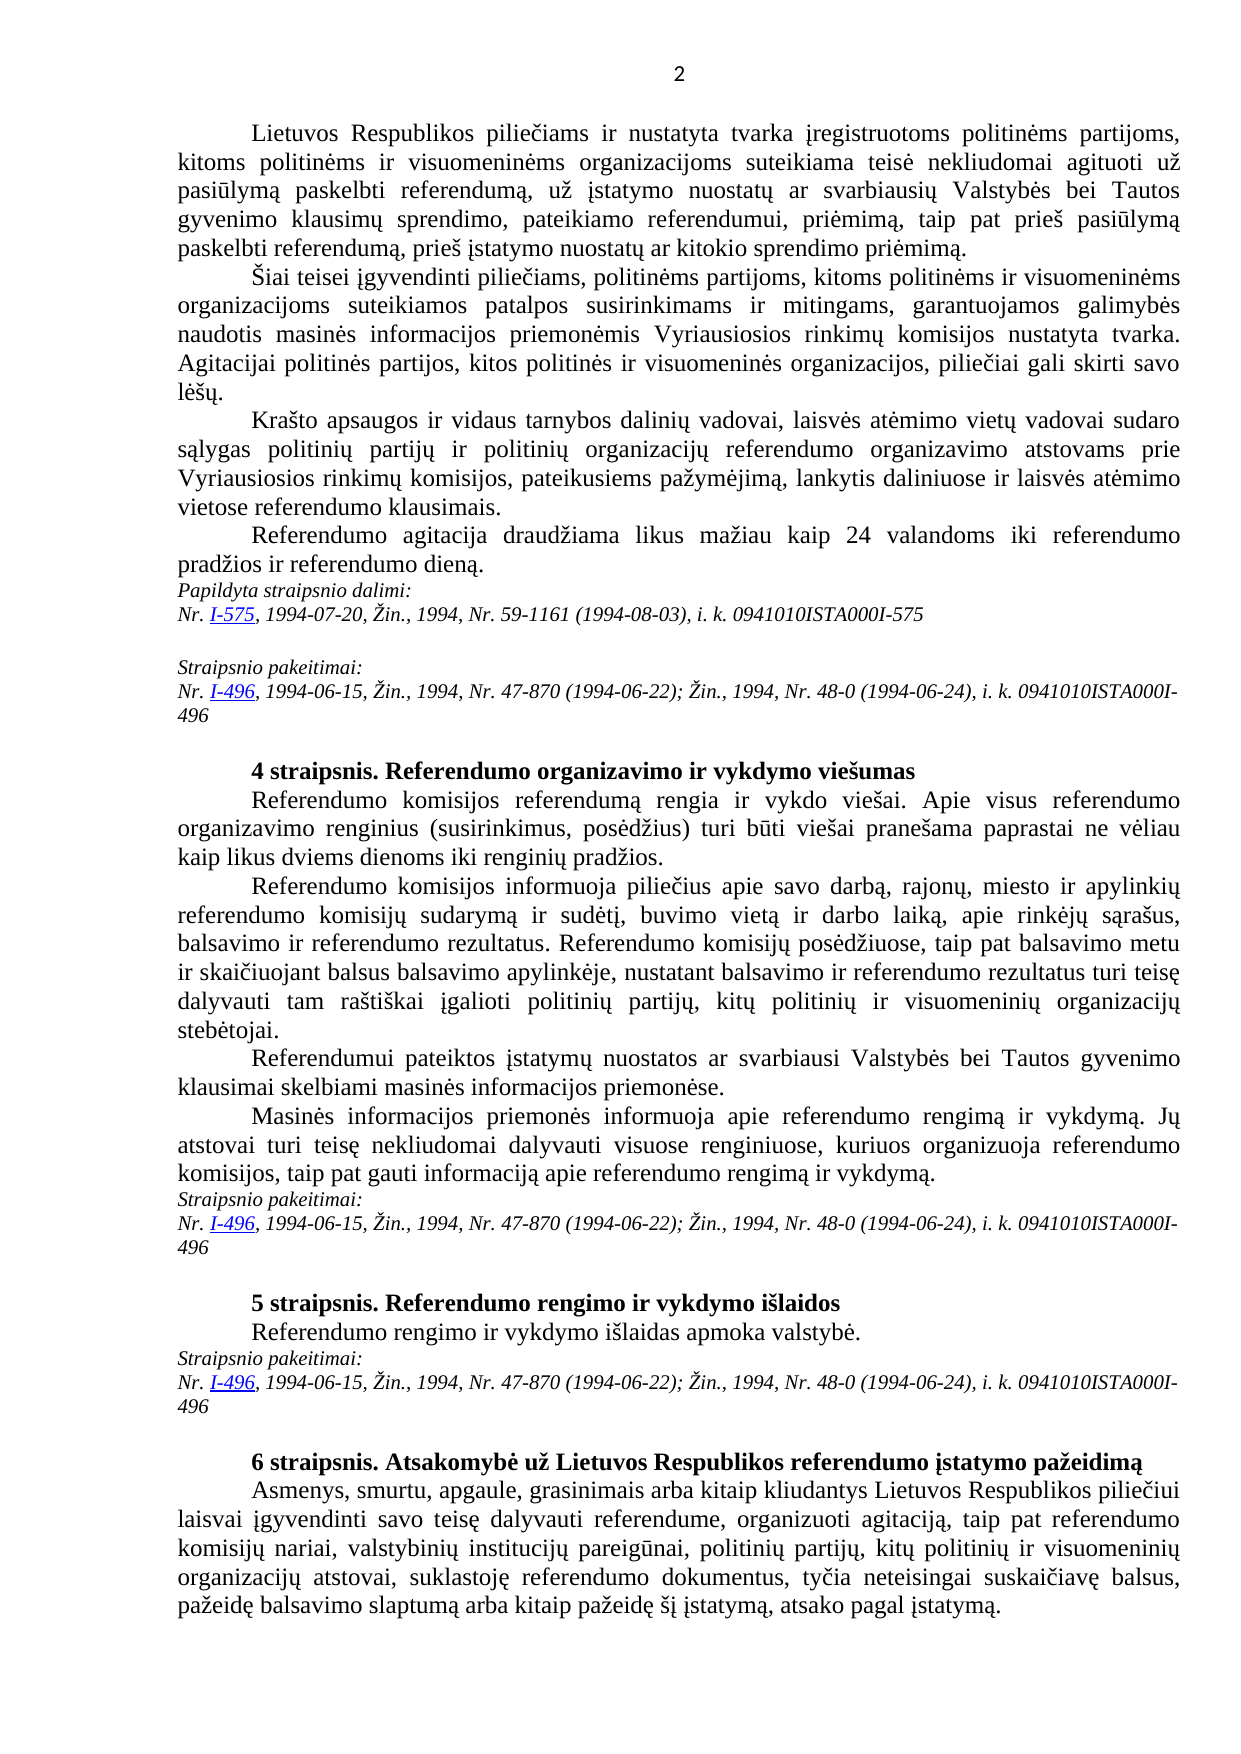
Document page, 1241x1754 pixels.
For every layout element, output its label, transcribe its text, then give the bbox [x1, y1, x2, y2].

text Šiai teisei įgyvendinti piliečiams, politinėms partijoms, kitoms politinėms ir visuomeninėms organizacijoms suteikiamos patalpos susirinkimams ir mitingams, garantuojamos galimybės naudotis masinės informacijos priemonėmis Vyriausiosios rinkimų komisijos nustatyta tvarka. Agitacijai politinės partijos, kitos politinės ir visuomeninės organizacijos, piliečiai gali skirti savo lėšų. [177, 262, 1181, 406]
text Straipsnio pakeitimai: [177, 1187, 1181, 1211]
text Nr. I-575, 1994-07-20, Žin., 1994, Nr. 59-1161 (1994-08-03), i. k. 0941010ISTA000I-575 [177, 602, 1181, 626]
text Referendumo agitacija draudžiama likus mažiau kaip 24 valandoms iki referendumo pradžios ir referendumo dieną. [177, 521, 1181, 578]
text 6 straipsnis. Atsakomybė už Lietuvos Respublikos referendumo įstatymo pažeidimą [251, 1447, 1181, 1475]
text Referendumo komisijos informuoja piliečius apie savo darbą, rajonų, miesto ir apylinkių referendumo komisijų sudarymą ir sudėtį, buvimo vietą ir darbo laiką, apie rinkėjų sąrašus, balsavimo ir referendumo rezultatus. Referendumo komisijų posėdžiuose, taip pat balsavimo metu ir skaičiuojant balsus balsavimo apylinkėje, nustatant balsavimo ir referendumo rezultatus turi teisę dalyvauti tam raštiškai įgalioti politinių partijų, kitų politinių ir visuomeninių organizacijų stebėtojai. [177, 871, 1181, 1043]
text Asmenys, smurtu, apgaule, grasinimais arba kitaip kliudantys Lietuvos Respublikos piliečiui laisvai įgyvendinti savo teisę dalyvauti referendume, organizuoti agitaciją, taip pat referendumo komisijų nariai, valstybinių institucijų pareigūnai, politinių partijų, kitų politinių ir visuomeninių organizacijų atstovai, suklastoję referendumo dokumentus, tyčia neteisingai suskaičiavę balsus, pažeidę balsavimo slaptumą arba kitaip pažeidę šį įstatymą, atsako pagal įstatymą. [177, 1475, 1181, 1619]
text Masinės informacijos priemonės informuoja apie referendumo rengimą ir vykdymą. Jų atstovai turi teisę nekliudomai dalyvauti visuose renginiuose, kuriuos organizuoja referendumo komisijos, taip pat gauti informaciją apie referendumo rengimą ir vykdymą. [177, 1101, 1181, 1187]
text 5 straipsnis. Referendumo rengimo ir vykdymo išlaidos [251, 1288, 1181, 1317]
text Straipsnio pakeitimai: [177, 1346, 1181, 1370]
text Straipsnio pakeitimai: [177, 655, 1181, 679]
text Referendumo rengimo ir vykdymo išlaidas apmoka valstybė. [177, 1317, 1181, 1346]
text 4 straipsnis. Referendumo organizavimo ir vykdymo viešumas [251, 756, 1181, 785]
text Referendumo komisijos referendumą rengia ir vykdo viešai. Apie visus referendumo organizavimo renginius (susirinkimus, posėdžius) turi būti viešai pranešama paprastai ne vėliau kaip likus dviems dienoms iki renginių pradžios. [177, 785, 1181, 871]
text Referendumui pateiktos įstatymų nuostatos ar svarbiausi Valstybės bei Tautos gyvenimo klausimai skelbiami masinės informacijos priemonėse. [177, 1043, 1181, 1101]
text Papildyta straipsnio dalimi: [177, 578, 1181, 602]
text Nr. I-496, 1994-06-15, Žin., 1994, Nr. 47-870 (1994-06-22); Žin., 1994, Nr. 48-0 (1994-06-24), i. k. 0941010ISTA000I-496 [177, 679, 1181, 727]
text Lietuvos Respublikos piliečiams ir nustatyta tvarka įregistruotoms politinėms partijoms, kitoms politinėms ir visuomeninėms organizacijoms suteikiama teisė nekliudomai agituoti už pasiūlymą paskelbti referendumą, už įstatymo nuostatų ar svarbiausių Valstybės bei Tautos gyvenimo klausimų sprendimo, pateikiamo referendumui, priėmimą, taip pat prieš pasiūlymą paskelbti referendumą, prieš įstatymo nuostatų ar kitokio sprendimo priėmimą. [177, 118, 1181, 262]
text Nr. I-496, 1994-06-15, Žin., 1994, Nr. 47-870 (1994-06-22); Žin., 1994, Nr. 48-0 (1994-06-24), i. k. 0941010ISTA000I-496 [177, 1370, 1181, 1418]
text Krašto apsaugos ir vidaus tarnybos dalinių vadovai, laisvės atėmimo vietų vadovai sudaro sąlygas politinių partijų ir politinių organizacijų referendumo organizavimo atstovams prie Vyriausiosios rinkimų komisijos, pateikusiems pažymėjimą, lankytis daliniuose ir laisvės atėmimo vietose referendumo klausimais. [177, 406, 1181, 521]
text Nr. I-496, 1994-06-15, Žin., 1994, Nr. 47-870 (1994-06-22); Žin., 1994, Nr. 48-0 (1994-06-24), i. k. 0941010ISTA000I-496 [177, 1211, 1181, 1259]
